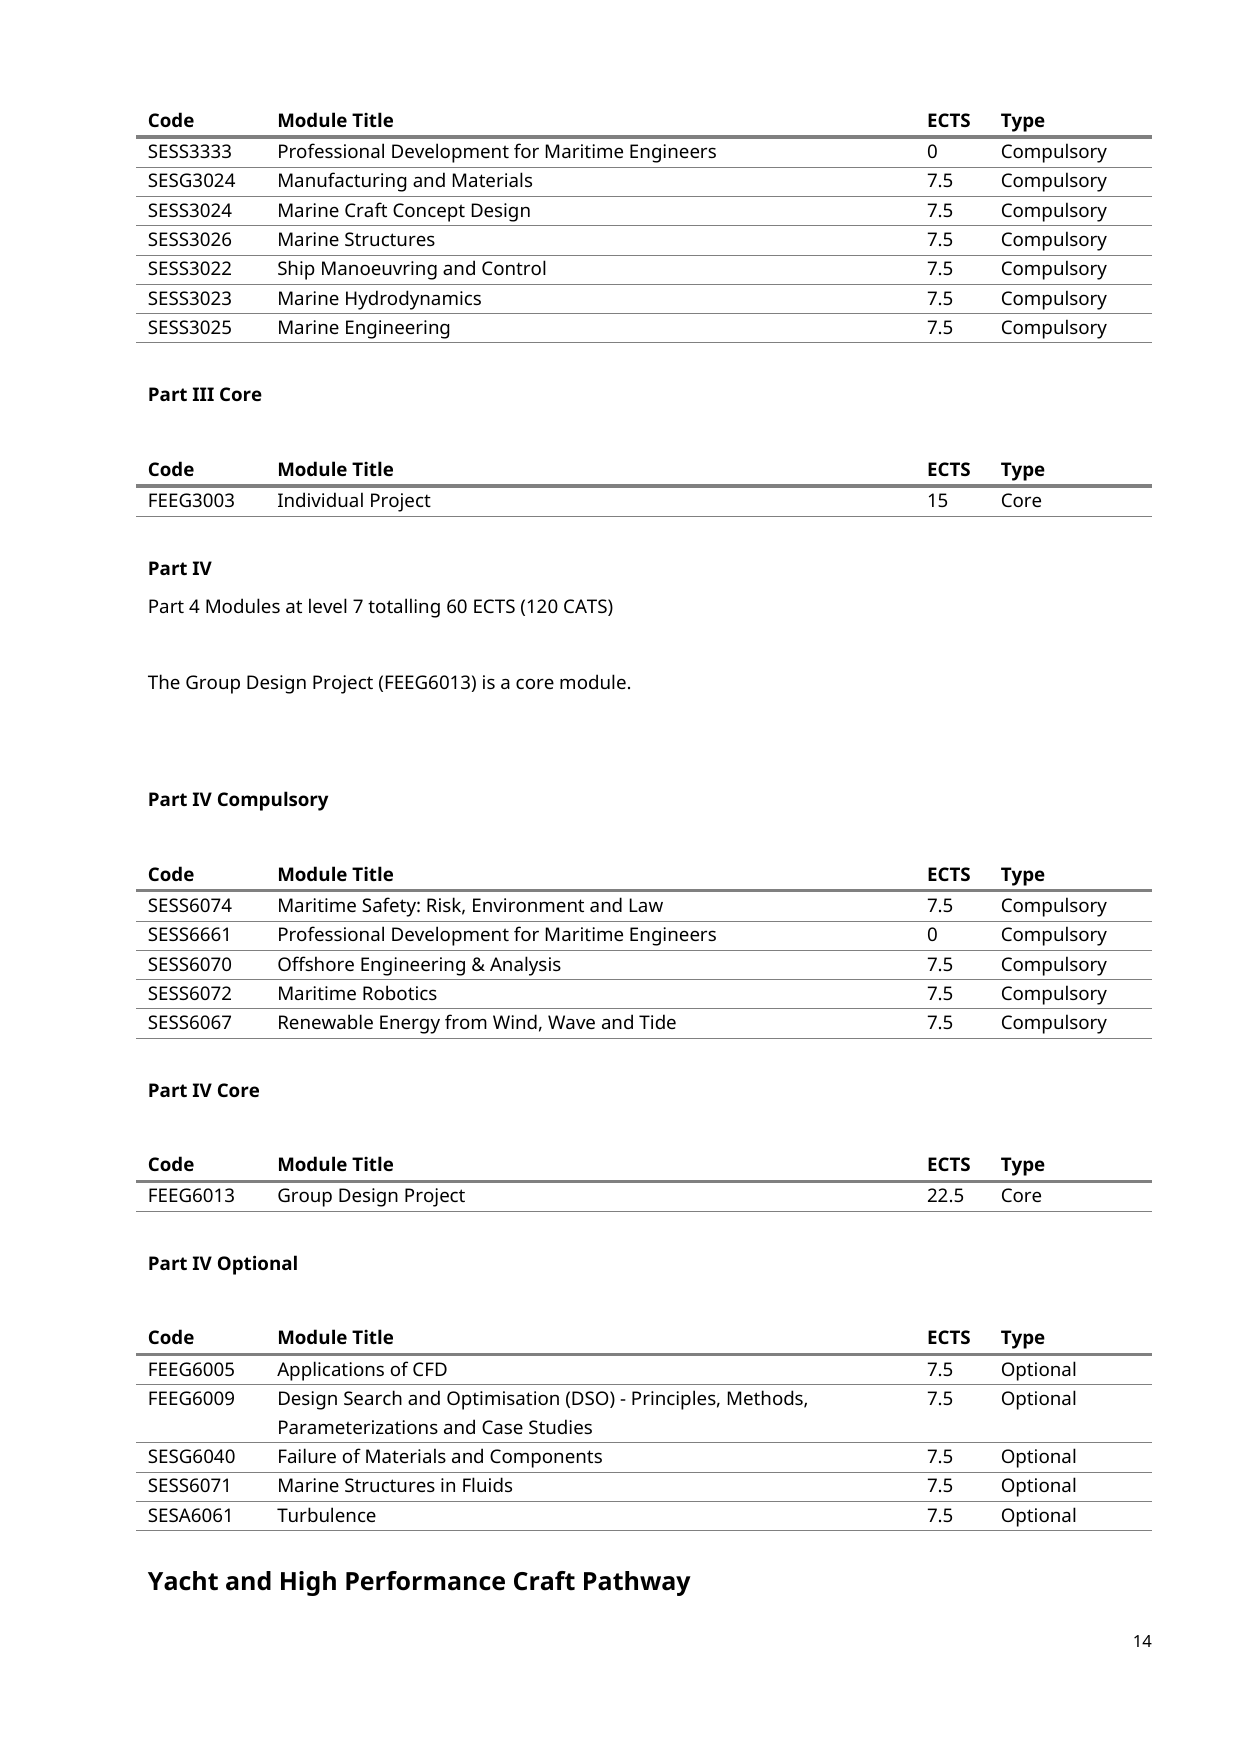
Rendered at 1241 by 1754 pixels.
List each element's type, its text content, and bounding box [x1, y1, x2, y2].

table_cell Module Title [266, 456, 916, 484]
table_cell 7.5 [916, 1385, 989, 1442]
table_cell Marine Engineering [266, 314, 916, 342]
table_cell Compulsory [989, 951, 1152, 979]
table_cell SESS6070 [136, 951, 266, 979]
table_cell 7.5 [916, 314, 989, 342]
table_cell SESS6074 [136, 892, 266, 921]
table_cell 7.5 [916, 980, 989, 1008]
table_cell Optional [989, 1473, 1152, 1501]
table_cell Compulsory [989, 197, 1152, 225]
table_cell Module Title [266, 1325, 916, 1353]
table_cell Design Search and Optimisation (DSO) - Principles, Methods, Parameterizations and Case Studies [266, 1385, 916, 1442]
table_cell Part III Core [136, 343, 1152, 456]
table_cell Group Design Project [266, 1183, 916, 1211]
table_cell 7.5 [916, 1473, 989, 1501]
table_cell [136, 71, 1152, 107]
table_cell SESS3026 [136, 226, 266, 254]
table_cell Compulsory [989, 980, 1152, 1008]
table_cell Code [136, 1151, 266, 1179]
table_cell Optional [989, 1502, 1152, 1530]
table_cell Module Title [266, 1151, 916, 1179]
table_cell Optional [989, 1385, 1152, 1442]
table_cell 7.5 [916, 1443, 989, 1472]
table_cell ECTS [916, 1325, 989, 1353]
table_cell SESS6071 [136, 1473, 266, 1501]
table_cell Compulsory [989, 314, 1152, 342]
table_cell SESS3022 [136, 256, 266, 284]
table_cell Compulsory [989, 226, 1152, 254]
table_cell SESA6061 [136, 1502, 266, 1530]
table_cell 0 [916, 139, 989, 167]
table_cell 22.5 [916, 1183, 989, 1211]
table_cell FEEG6009 [136, 1385, 266, 1442]
table_cell Module Title [266, 861, 916, 889]
table_cell Code [136, 107, 266, 135]
table_cell SESS6661 [136, 922, 266, 950]
table_cell ECTS [916, 107, 989, 135]
table_cell Maritime Safety: Risk, Environment and Law [266, 892, 916, 921]
table_cell Code [136, 456, 266, 484]
table_cell Part IV Core [136, 1039, 1152, 1151]
table_cell 7.5 [916, 226, 989, 254]
table_cell 7.5 [916, 197, 989, 225]
table_cell Part IV Optional [136, 1212, 1152, 1325]
table_cell Type [989, 1151, 1152, 1179]
table_cell Individual Project [266, 488, 916, 516]
table_cell FEEG6013 [136, 1183, 266, 1211]
table_cell Type [989, 107, 1152, 135]
table_cell Compulsory [989, 285, 1152, 313]
table_cell Module Title [266, 107, 916, 135]
table_cell Type [989, 1325, 1152, 1353]
table_cell Manufacturing and Materials [266, 168, 916, 196]
table_cell SESS3024 [136, 197, 266, 225]
table_cell ECTS [916, 456, 989, 484]
table_cell Type [989, 456, 1152, 484]
table_cell 15 [916, 488, 989, 516]
table_cell FEEG6005 [136, 1356, 266, 1384]
table_cell Marine Hydrodynamics [266, 285, 916, 313]
table_cell SESS3023 [136, 285, 266, 313]
table_cell Compulsory [989, 892, 1152, 921]
table_cell Failure of Materials and Components [266, 1443, 916, 1472]
table_cell SESG3024 [136, 168, 266, 196]
table_cell SESS6072 [136, 980, 266, 1008]
table_cell Marine Structures [266, 226, 916, 254]
table_cell Professional Development for Maritime Engineers [266, 922, 916, 950]
table_cell 7.5 [916, 1356, 989, 1384]
table_cell 7.5 [916, 892, 989, 921]
table_cell Yacht and High Performance Craft Pathway [136, 1531, 1152, 1600]
table_cell 7.5 [916, 168, 989, 196]
table_cell Marine Craft Concept Design [266, 197, 916, 225]
table_cell Core [989, 488, 1152, 516]
table_cell Code [136, 861, 266, 889]
table_cell 7.5 [916, 1009, 989, 1038]
table_cell Code [136, 1325, 266, 1353]
table_cell Compulsory [989, 1009, 1152, 1038]
table_cell ECTS [916, 1151, 989, 1179]
table_cell Core [989, 1183, 1152, 1211]
table_cell Part IV Compulsory [136, 748, 1152, 861]
table_cell Turbulence [266, 1502, 916, 1530]
table_cell Marine Structures in Fluids [266, 1473, 916, 1501]
table_cell Compulsory [989, 256, 1152, 284]
table_cell SESS3025 [136, 314, 266, 342]
table_cell 7.5 [916, 285, 989, 313]
table_cell Applications of CFD [266, 1356, 916, 1384]
table_cell 0 [916, 922, 989, 950]
table_cell FEEG3003 [136, 488, 266, 516]
table_cell 7.5 [916, 951, 989, 979]
table_cell SESS6067 [136, 1009, 266, 1038]
table_cell Part IV Part 4 Modules at level 7 totalling 60 ECTS (120 CATS) The Group Design Project (FEEG6013) is a core module. [136, 517, 1152, 748]
table_cell Compulsory [989, 139, 1152, 167]
table_cell Compulsory [989, 922, 1152, 950]
table_cell Maritime Robotics [266, 980, 916, 1008]
table_cell Professional Development for Maritime Engineers [266, 139, 916, 167]
table_cell 7.5 [916, 1502, 989, 1530]
table_cell Offshore Engineering & Analysis [266, 951, 916, 979]
table_cell Optional [989, 1443, 1152, 1472]
table_cell Renewable Energy from Wind, Wave and Tide [266, 1009, 916, 1038]
table_cell SESS3333 [136, 139, 266, 167]
table_cell Compulsory [989, 168, 1152, 196]
table_cell Type [989, 861, 1152, 889]
table_cell ECTS [916, 861, 989, 889]
table_cell Ship Manoeuvring and Control [266, 256, 916, 284]
table_cell 7.5 [916, 256, 989, 284]
table_cell SESG6040 [136, 1443, 266, 1472]
table_cell Optional [989, 1356, 1152, 1384]
